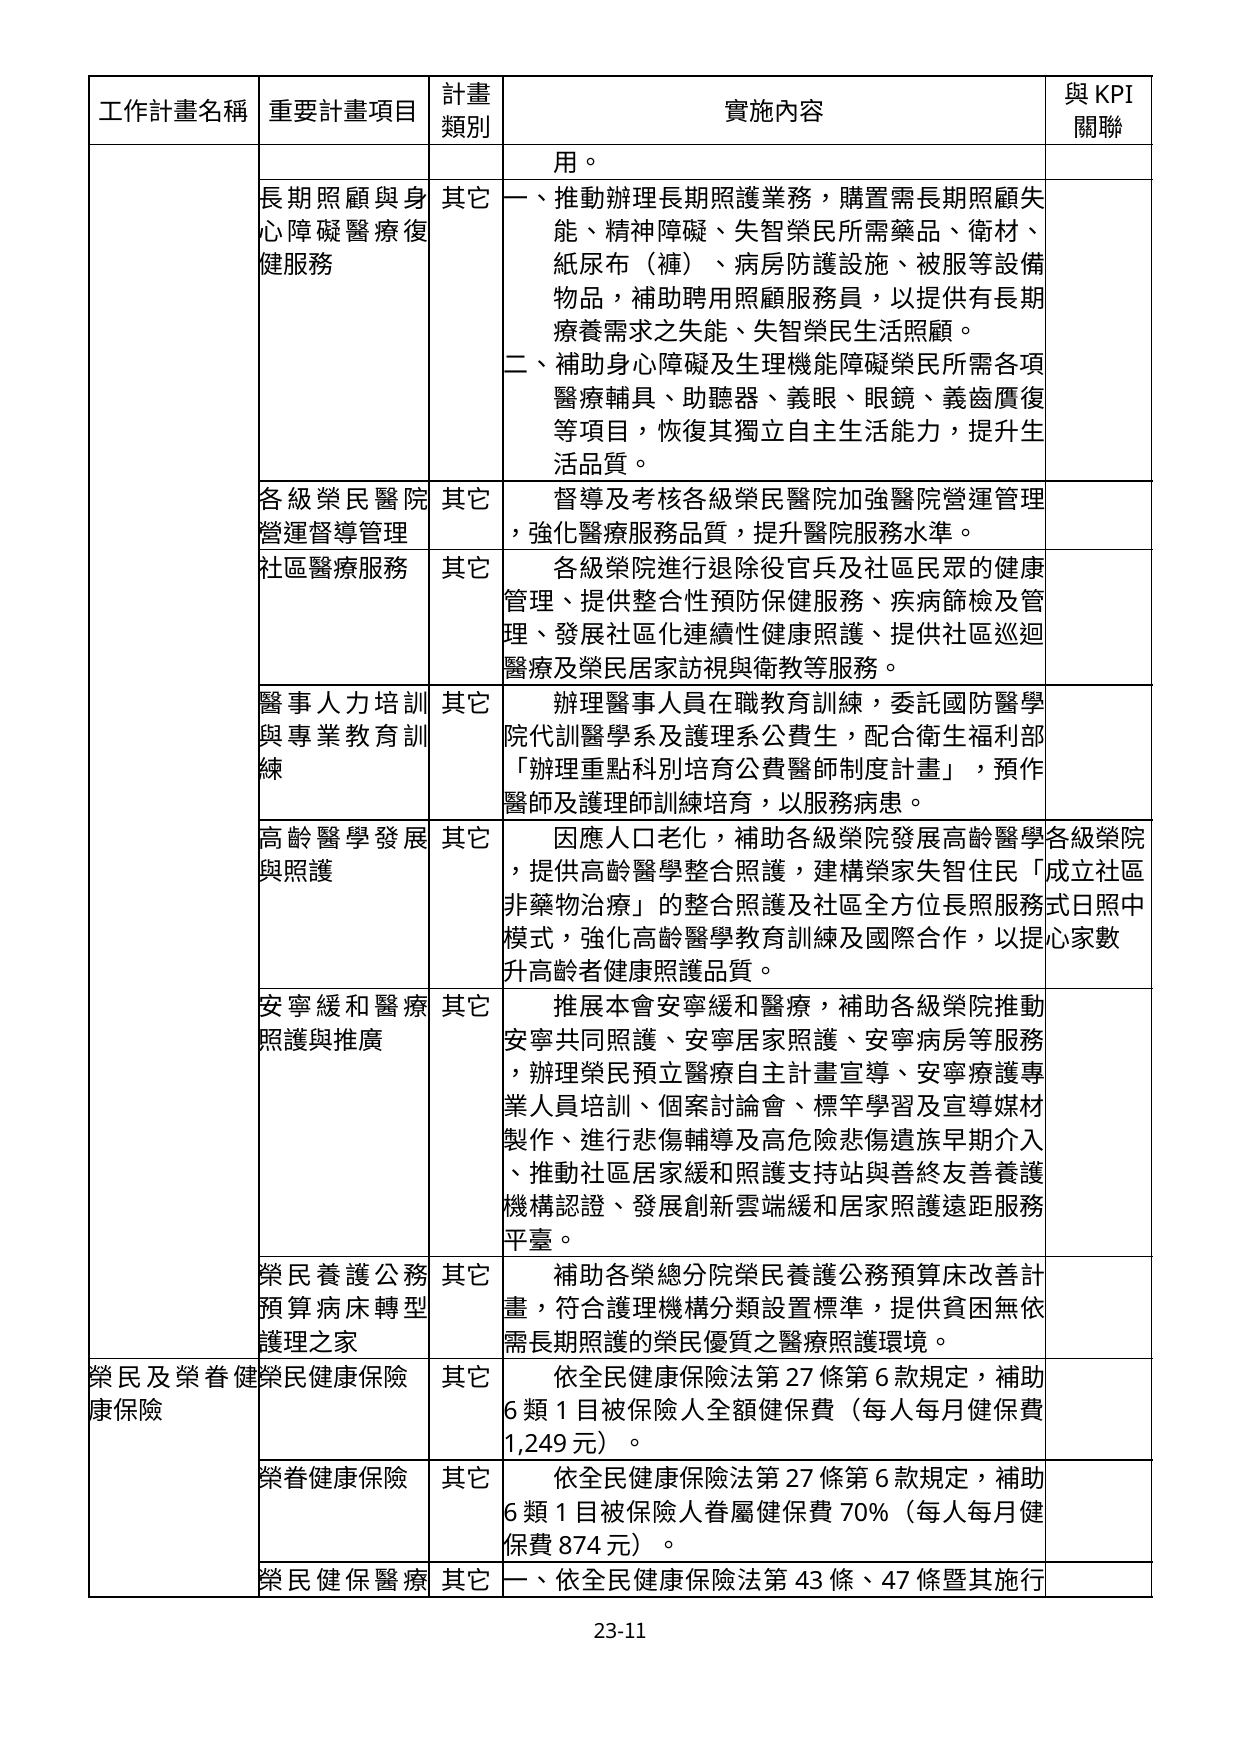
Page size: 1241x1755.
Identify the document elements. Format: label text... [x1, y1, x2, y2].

table_cell [260, 145, 428, 178]
table_cell 高齡醫學發展與照護 [260, 821, 428, 987]
table_cell 其它 [430, 686, 502, 819]
table_cell [90, 145, 258, 1358]
table_cell 各級榮院成立社區式日照中心家數 [1046, 821, 1151, 987]
table_cell 榮民健康保險 [260, 1359, 428, 1459]
table_cell [1046, 1563, 1151, 1596]
table_cell 依全民健康保險法第27條第6款規定，補助6類1目被保險人全額健保費（每人每月健保費1,249元）。 [504, 1359, 1045, 1459]
table_cell 一、依全民健康保險法第43條、47條暨其施行 [504, 1563, 1045, 1596]
table_header 與KPI 關聯 [1046, 77, 1151, 143]
table_cell 榮民及榮眷健康保險 [90, 1359, 258, 1596]
table_cell 榮民健保醫療 [260, 1563, 428, 1596]
table_cell 安寧緩和醫療照護與推廣 [260, 989, 428, 1256]
table_cell 其它 [430, 550, 502, 684]
table_cell 其它 [430, 821, 502, 987]
table_cell 推展本會安寧緩和醫療，補助各級榮院推動安寧共同照護、安寧居家照護、安寧病房等服務，辦理榮民預立醫療自主計畫宣導、安寧療護專業人員培訓、個案討論會、標竿學習及宣導媒材製作、進行悲傷輔導及高危險悲傷遺族早期介入、推動社區居家緩和照護支持站與善終友善養護機構認證、發展創新雲端緩和居家照護遠距服務平臺。 [504, 989, 1045, 1256]
table_cell [1046, 1359, 1151, 1459]
table_cell 其它 [430, 482, 502, 549]
table_cell 榮民養護公務預算病床轉型護理之家 [260, 1257, 428, 1358]
table_cell 其它 [430, 1563, 502, 1596]
table_cell [1046, 180, 1151, 480]
table_cell [1046, 989, 1151, 1256]
table_cell [430, 145, 502, 178]
table_cell 其它 [430, 989, 502, 1256]
table_cell 依全民健康保險法第27條第6款規定，補助6類1目被保險人眷屬健保費70%（每人每月健保費874元）。 [504, 1461, 1045, 1561]
table_cell 其它 [430, 1461, 502, 1561]
table_cell [1046, 1461, 1151, 1561]
table_cell [1046, 145, 1151, 178]
table_cell 因應人口老化，補助各級榮院發展高齡醫學，提供高齡醫學整合照護，建構榮家失智住民「非藥物治療」的整合照護及社區全方位長照服務模式，強化高齡醫學教育訓練及國際合作，以提升高齡者健康照護品質。 [504, 821, 1045, 987]
table_cell [1046, 686, 1151, 819]
table_cell [1046, 482, 1151, 549]
table_cell 其它 [430, 1359, 502, 1459]
table_cell 各級榮院進行退除役官兵及社區民眾的健康管理、提供整合性預防保健服務、疾病篩檢及管理、發展社區化連續性健康照護、提供社區巡迴醫療及榮民居家訪視與衛教等服務。 [504, 550, 1045, 684]
table_cell 其它 [430, 180, 502, 480]
table_cell 辦理醫事人員在職教育訓練，委託國防醫學院代訓醫學系及護理系公費生，配合衛生福利部「辦理重點科別培育公費醫師制度計畫」，預作醫師及護理師訓練培育，以服務病患。 [504, 686, 1045, 819]
table_cell 補助各榮總分院榮民養護公務預算床改善計畫，符合護理機構分類設置標準，提供貧困無依需長期照護的榮民優質之醫療照護環境。 [504, 1257, 1045, 1358]
table_header 實施內容 [504, 77, 1045, 143]
table_cell 榮眷健康保險 [260, 1461, 428, 1561]
table_header 工作計畫名稱 [90, 77, 258, 143]
table_header 重要計畫項目 [260, 77, 428, 143]
table_cell 其它 [430, 1257, 502, 1358]
table_header 計畫類別 [430, 77, 502, 143]
table_cell 各級榮民醫院營運督導管理 [260, 482, 428, 549]
table_cell 一、推動辦理長期照護業務，購置需長期照顧失能、精神障礙、失智榮民所需藥品、衛材、紙尿布（褲）、病房防護設施、被服等設備物品，補助聘用照顧服務員，以提供有長期療養需求之失能、失智榮民生活照顧。 二、補助身心障礙及生理機能障礙榮民所需各項醫療輔具、助聽器、義眼、眼鏡、義齒贋復等項目，恢復其獨立自主生活能力，提升生活品質。 [504, 180, 1045, 480]
table_cell 社區醫療服務 [260, 550, 428, 684]
table_cell 長期照顧與身心障礙醫療復健服務 [260, 180, 428, 480]
table_cell 用。 [504, 145, 1045, 178]
table_cell [1046, 1257, 1151, 1358]
table_cell 醫事人力培訓與專業教育訓練 [260, 686, 428, 819]
table_cell 督導及考核各級榮民醫院加強醫院營運管理，強化醫療服務品質，提升醫院服務水準。 [504, 482, 1045, 549]
table_cell [1046, 550, 1151, 684]
